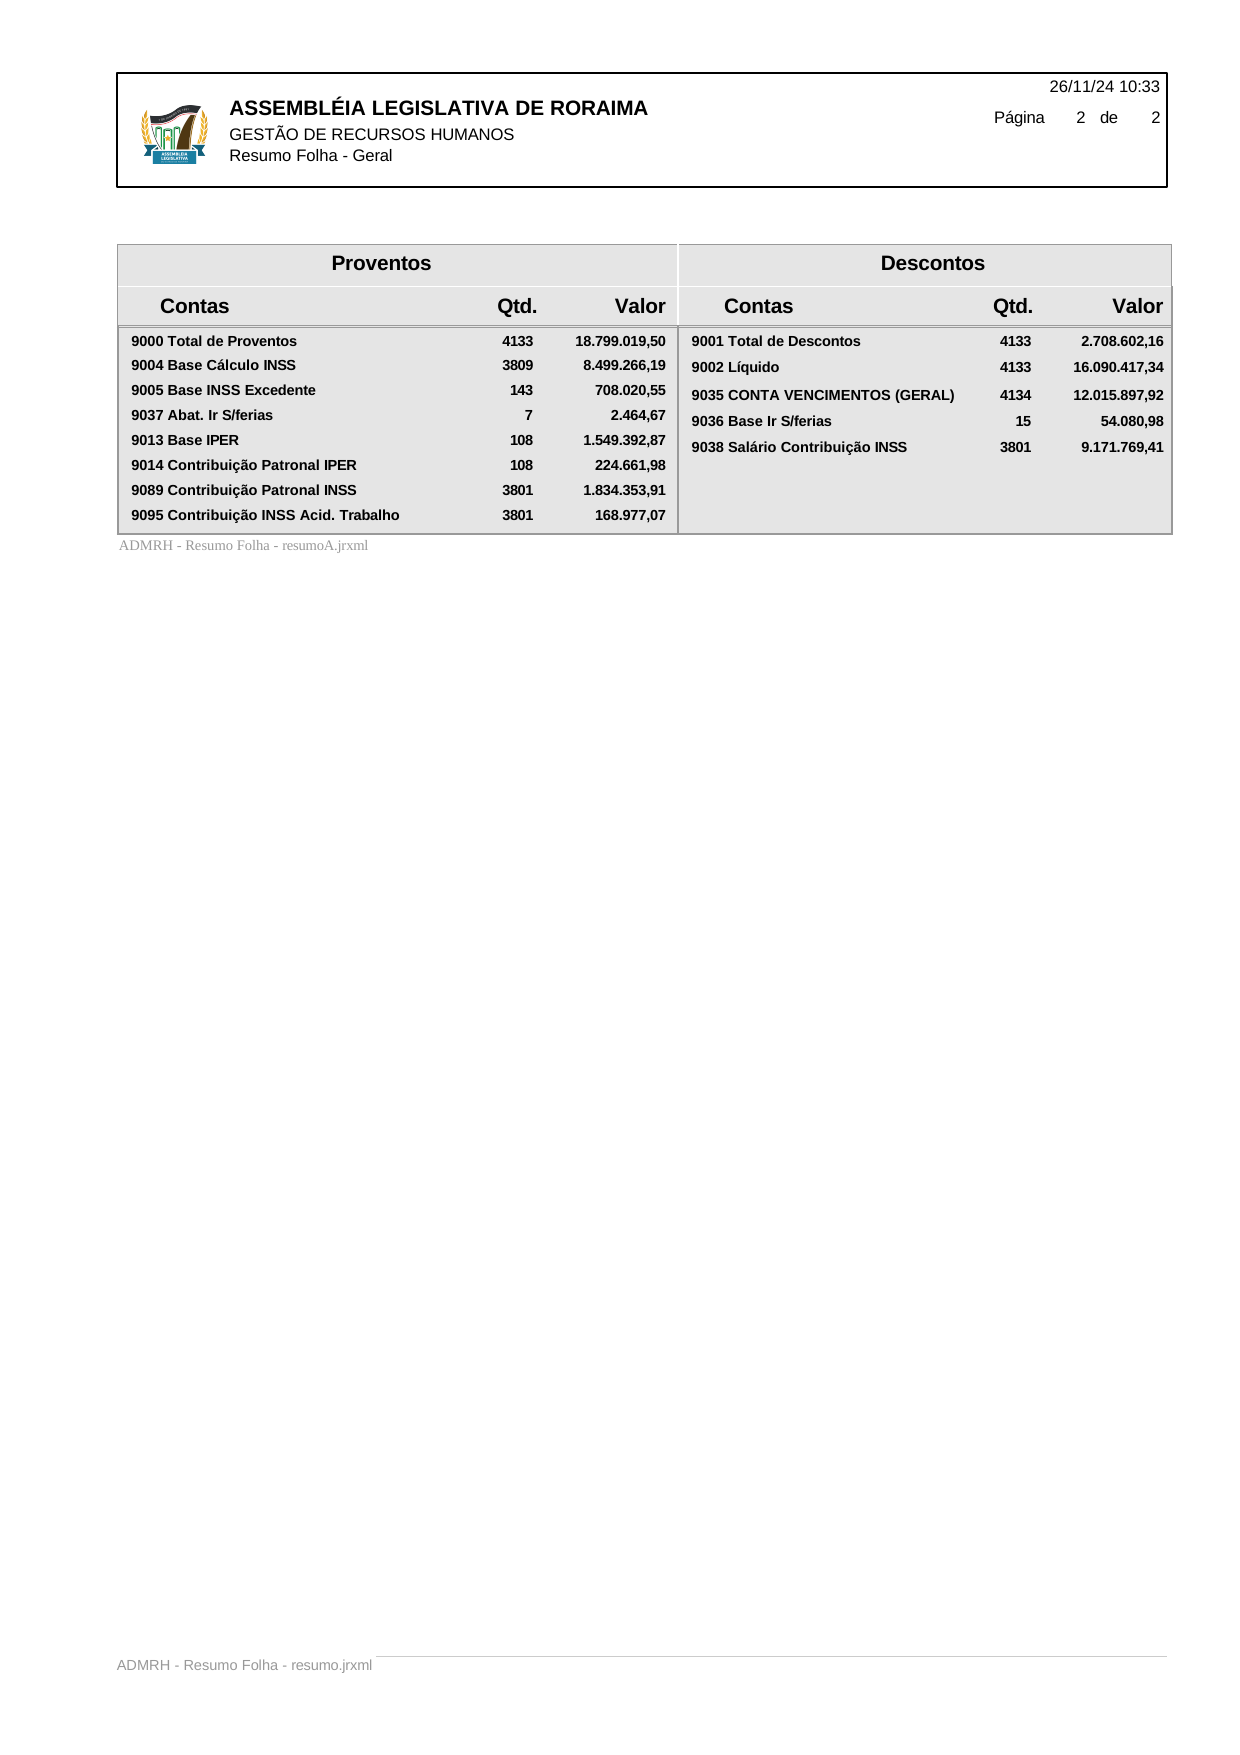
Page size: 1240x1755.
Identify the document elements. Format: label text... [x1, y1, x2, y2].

table_cell 3801 [973, 430, 1050, 456]
table_cell 108 [448, 456, 553, 477]
table_cell 9036 Base Ir S/ferias [679, 404, 973, 430]
table_cell [679, 502, 973, 533]
table_cell Qtd. [973, 287, 1050, 325]
table_cell 9038 Salário Contribuição INSS [679, 430, 973, 456]
table_cell 9.171.769,41 [1050, 430, 1171, 456]
table_cell 18.799.019,50 [553, 328, 677, 352]
table_cell 9014 Contribuição Patronal IPER [119, 456, 448, 477]
table_cell 4134 [973, 378, 1050, 404]
table_cell [1050, 477, 1171, 502]
table_cell 9089 Contribuição Patronal INSS [119, 477, 448, 502]
table_cell 4133 [973, 352, 1050, 378]
table_cell Contas [679, 287, 973, 325]
table_cell [1173, 287, 1232, 533]
table_cell 143 [448, 378, 553, 404]
table_cell 7 [448, 404, 553, 430]
table_cell [679, 456, 973, 477]
table_cell 9013 Base IPER [119, 430, 448, 456]
table_cell 16.090.417,34 [1050, 352, 1171, 378]
table_cell 168.977,07 [553, 502, 677, 533]
table_header Proventos [118, 245, 677, 286]
table_cell 9095 Contribuição INSS Acid. Trabalho [119, 502, 448, 533]
table_cell Valor [1050, 287, 1171, 325]
table_cell 108 [448, 430, 553, 456]
table_cell 3809 [448, 352, 553, 378]
table_cell 9004 Base Cálculo INSS [119, 352, 448, 378]
table_cell [1050, 456, 1171, 477]
table_cell 224.661,98 [553, 456, 677, 477]
table_cell 3801 [448, 502, 553, 533]
table_cell 9035 CONTA VENCIMENTOS (GERAL) [679, 378, 973, 404]
table_cell 3801 [448, 477, 553, 502]
text ADMRH - Resumo Folha - resumoA.jrxml [119, 537, 1239, 553]
table_cell Valor [553, 287, 677, 325]
table_cell [973, 502, 1050, 533]
table_cell 9037 Abat. Ir S/ferias [119, 404, 448, 430]
table_cell 8.499.266,19 [553, 352, 677, 378]
table_cell 4133 [448, 328, 553, 352]
table_cell [973, 456, 1050, 477]
table_cell 4133 [973, 328, 1050, 352]
table_cell [973, 477, 1050, 502]
table_header [1172, 244, 1232, 286]
table_cell Contas [118, 287, 448, 325]
table_cell 12.015.897,92 [1050, 378, 1171, 404]
table_cell 9000 Total de Proventos [119, 328, 448, 352]
table_cell 9005 Base INSS Excedente [119, 378, 448, 404]
table_cell 1.549.392,87 [553, 430, 677, 456]
table_cell Qtd. [448, 287, 553, 325]
table_cell 708.020,55 [553, 378, 677, 404]
table_cell 9001 Total de Descontos [679, 328, 973, 352]
table_header Descontos [679, 245, 1171, 286]
table_cell [679, 477, 973, 502]
table_cell 54.080,98 [1050, 404, 1171, 430]
table_cell 2.464,67 [553, 404, 677, 430]
table_cell 2.708.602,16 [1050, 328, 1171, 352]
table_cell 1.834.353,91 [553, 477, 677, 502]
table_cell 9002 Líquido [679, 352, 973, 378]
table_cell [1050, 502, 1171, 533]
table_cell 15 [973, 404, 1050, 430]
